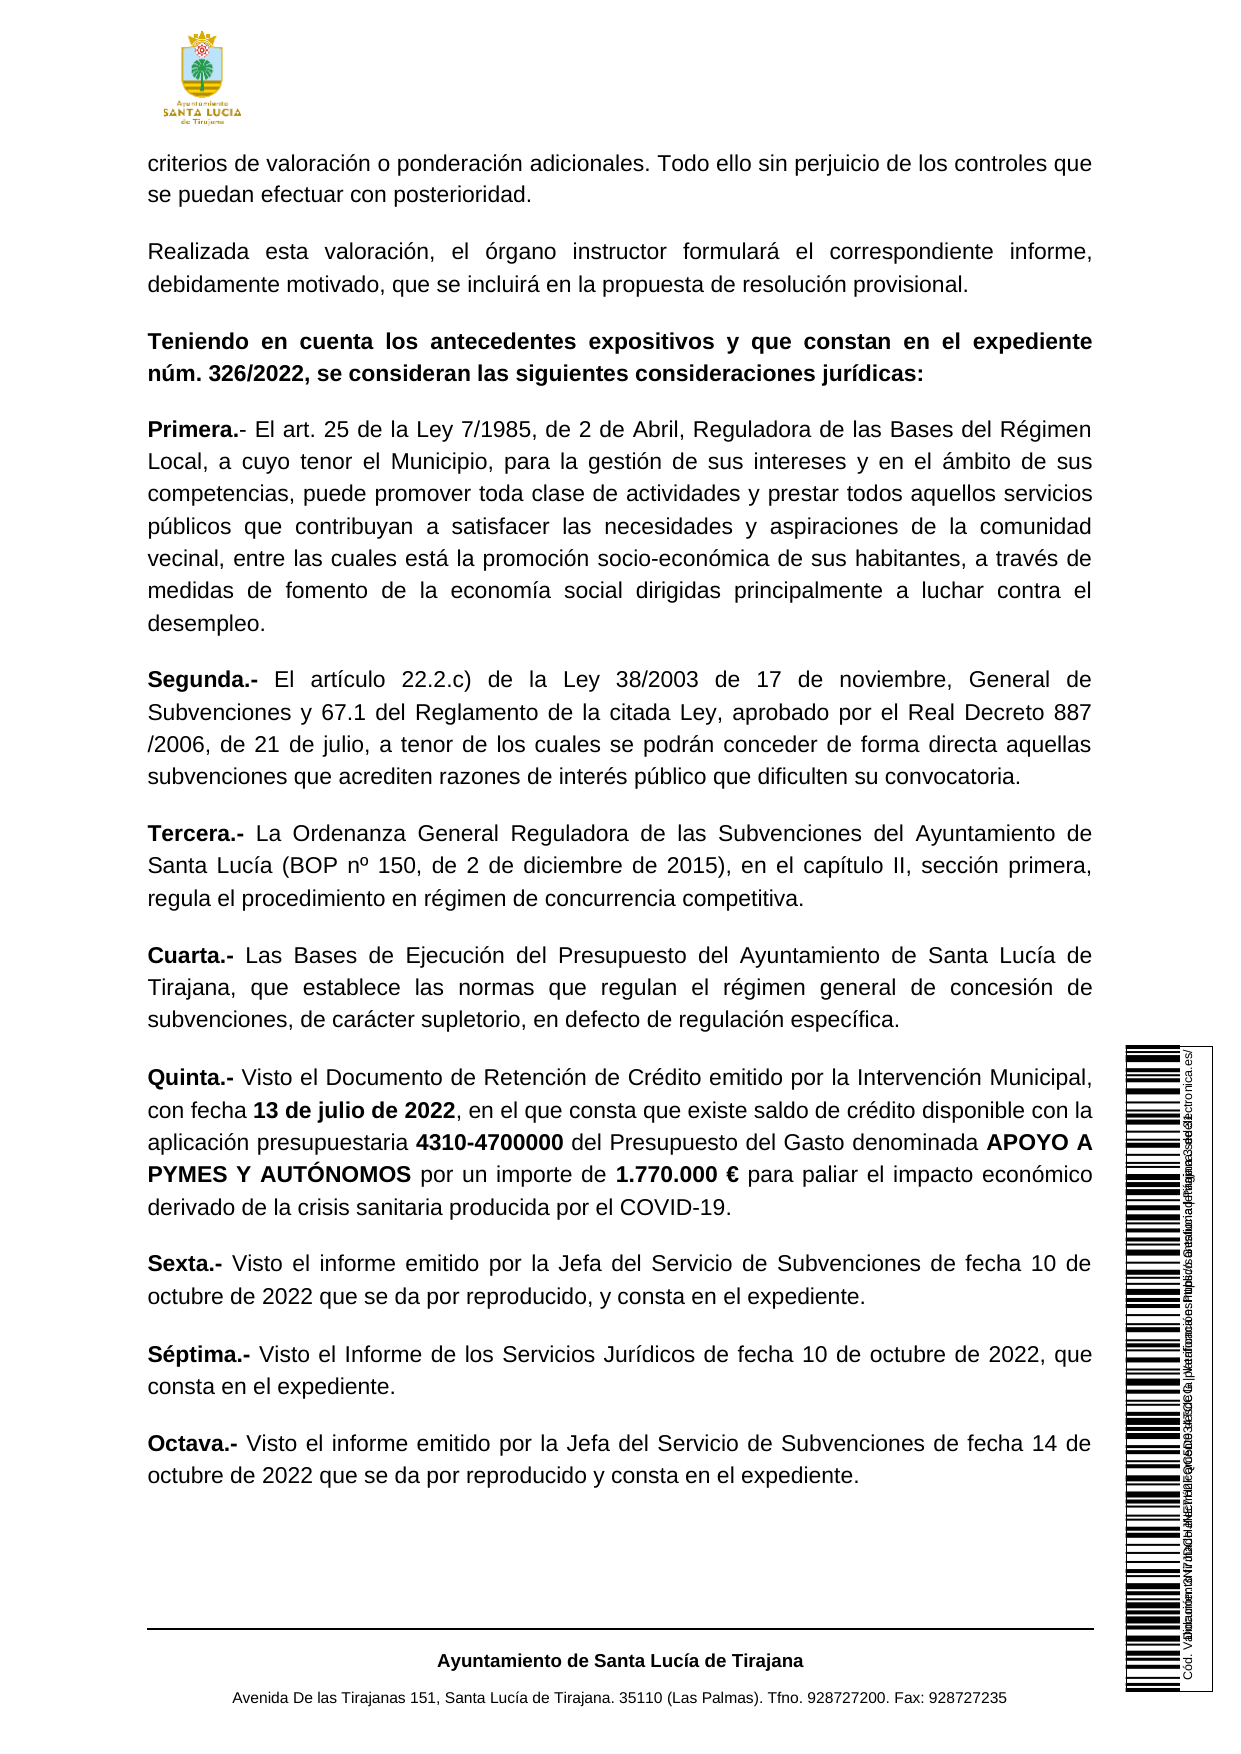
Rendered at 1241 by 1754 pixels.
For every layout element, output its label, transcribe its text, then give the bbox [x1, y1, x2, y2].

text Primera.- El art. 25 de la Ley 7/1985, de 2 de Abril, Reguladora de las Bases del Régimen Local, a cuyo tenor el Municipio, para la gestión de sus intereses y en el ámbito de sus competencias, puede promover toda clase de actividades y prestar todos aquellos servicios públicos que contribuyan a satisfacer las necesidades y aspiraciones de la comunidad vecinal, entre las cuales está la promoción socio-económica de sus habitantes, a través de medidas de fomento de la economía social dirigidas principalmente a luchar contra el desempleo. [147, 411, 1093, 637]
table_header Cód. Validación: 3N7JDCHJNE7H2FQC5D934TCCG | Verificación: https://santaluciadetirajana.sedelectronica.es/ Documento firmado electrónicamente desde la plataforma esPublico Gestiona | Página 3 de 31 [1180, 1047, 1212, 1691]
text Realizada esta valoración, el órgano instructor formulará el correspondiente informe, debidamente motivado, que se incluirá en la propuesta de resolución provisional. [147, 234, 1093, 298]
text Avenida De las Tirajanas 151, Santa Lucía de Tirajana. 35110 (Las Palmas). Tfno. 928727200. Fax: 928727235 [147, 1689, 1093, 1707]
text Séptima.- Visto el Informe de los Servicios Jurídicos de fecha 10 de octubre de 2022, que consta en el expediente. [147, 1336, 1093, 1401]
text Octava.- Visto el informe emitido por la Jefa del Servicio de Subvenciones de fecha 14 de octubre de 2022 que se da por reproducido y consta en el expediente. [147, 1426, 1093, 1490]
text Teniendo en cuenta los antecedentes expositivos y que constan en el expediente núm. 326/2022, se consideran las siguientes consideraciones jurídicas: [147, 324, 1093, 388]
text Sexta.- Visto el informe emitido por la Jefa del Servicio de Subvenciones de fecha 10 de octubre de 2022 que se da por reproducido, y consta en el expediente. [147, 1245, 1093, 1311]
picture [1127, 1047, 1180, 1691]
picture [163, 31, 242, 126]
text Ayuntamiento de Santa Lucía de Tirajana [147, 1651, 1093, 1672]
text criterios de valoración o ponderación adicionales. Todo ello sin perjuicio de los controles que se puedan efectuar con posterioridad. [147, 145, 1093, 209]
text Tercera.- La Ordenanza General Reguladora de las Subvenciones del Ayuntamiento de Santa Lucía (BOP nº 150, de 2 de diciembre de 2015), en el capítulo II, sección primera, regula el procedimiento en régimen de concurrencia competitiva. [147, 816, 1093, 912]
text Quinta.- Visto el Documento de Retención de Crédito emitido por la Intervención Municipal, con fecha 13 de julio de 2022, en el que consta que existe saldo de crédito disponible con la aplicación presupuestaria 4310-4700000 del Presupuesto del Gasto denominada APOYO A PYMES Y AUTÓNOMOS por un importe de 1.770.000 € para paliar el impacto económico derivado de la crisis sanitaria producida por el COVID-19. [147, 1060, 1093, 1221]
text Cuarta.- Las Bases de Ejecución del Presupuesto del Ayuntamiento de Santa Lucía de Tirajana, que establece las normas que regulan el régimen general de concesión de subvenciones, de carácter supletorio, en defecto de regulación específica. [147, 937, 1093, 1034]
text Segunda.- El artículo 22.2.c) de la Ley 38/2003 de 17 de noviembre, General de Subvenciones y 67.1 del Reglamento de la citada Ley, aprobado por el Real Decreto 887 /2006, de 21 de julio, a tenor de los cuales se podrán conceder de forma directa aquellas subvenciones que acrediten razones de interés público que dificulten su convocatoria. [147, 662, 1093, 791]
